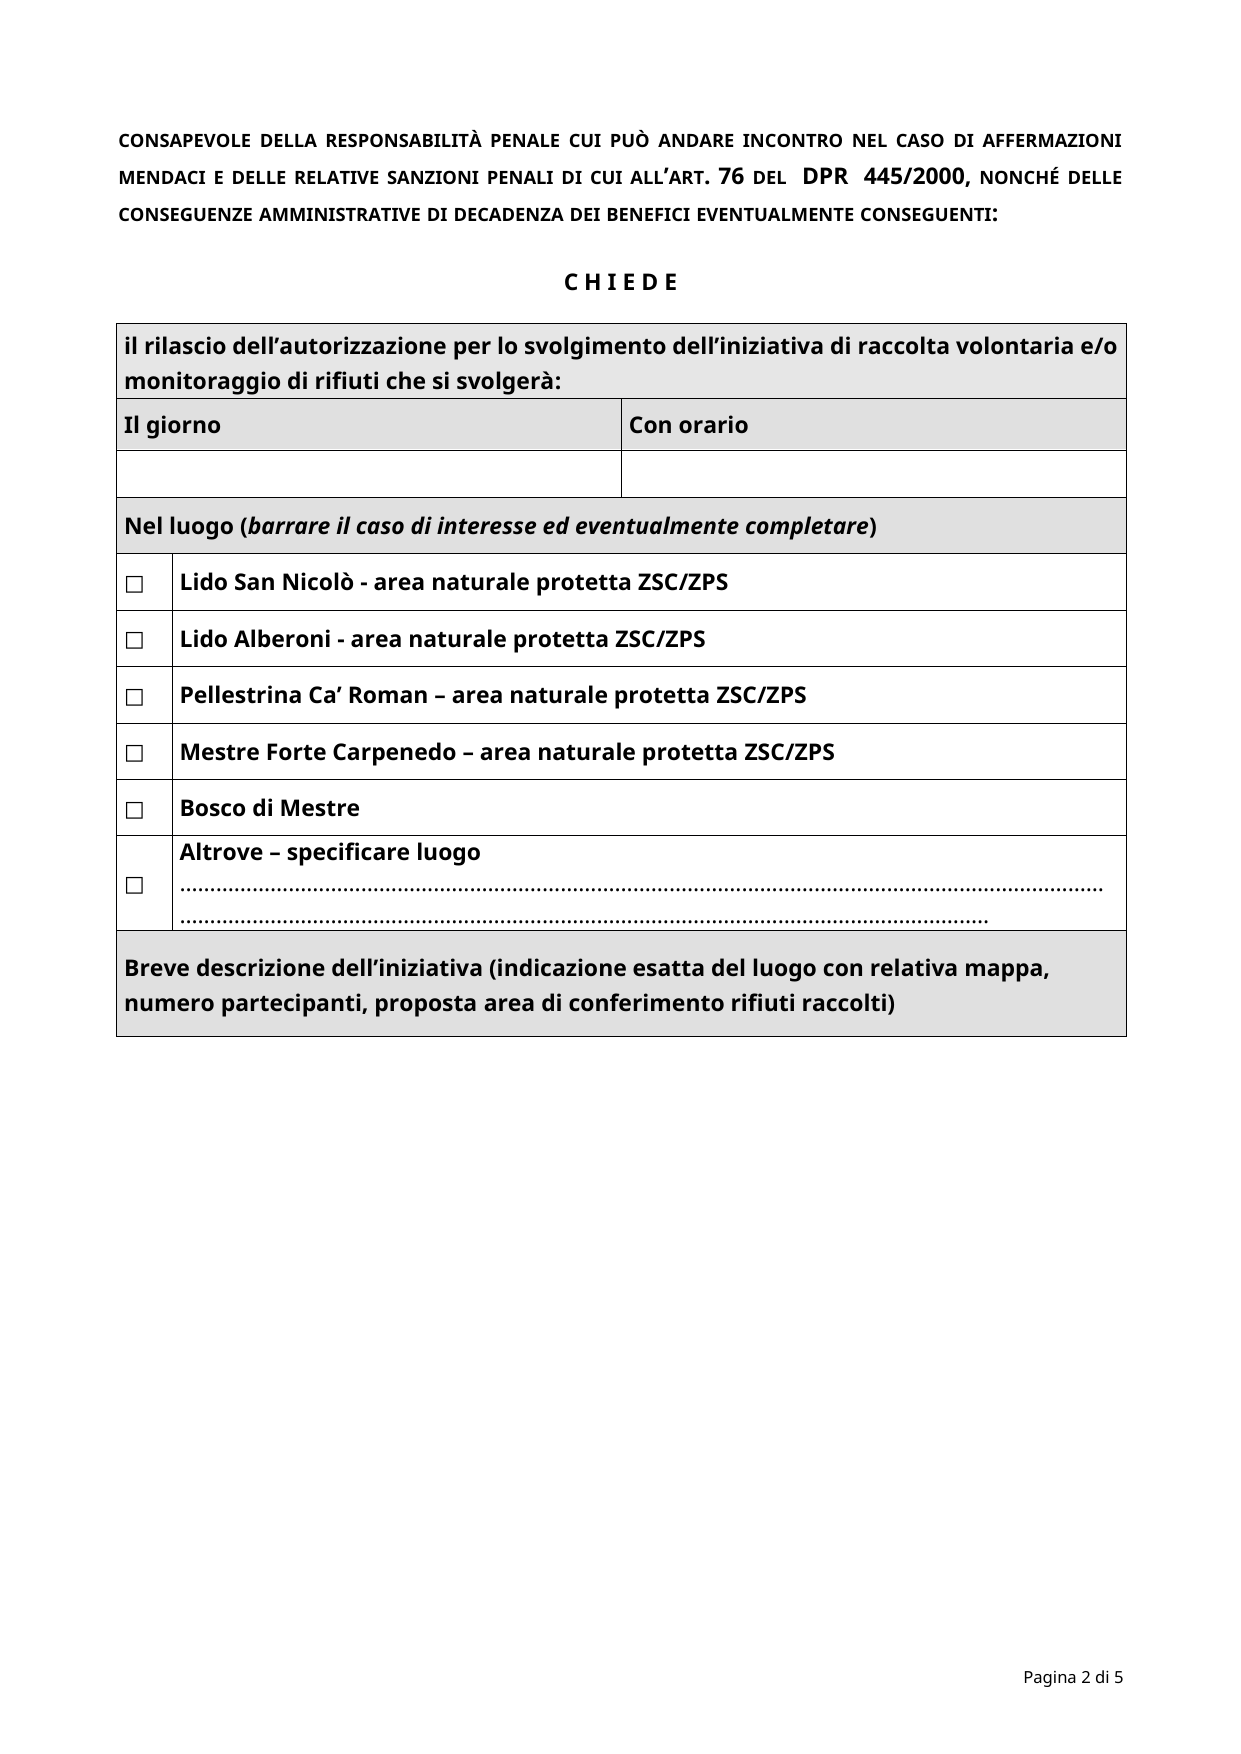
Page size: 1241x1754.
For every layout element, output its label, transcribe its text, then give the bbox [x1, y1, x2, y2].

table_cell Altrove – specificare luogo …………………………………………………………………………………………………………………………………………………………………………………………………………………………………………………………….. [173, 836, 1126, 930]
table_cell Nel luogo (barrare il caso di interesse ed eventualmente completare) [117, 498, 1126, 553]
table_cell □ [117, 724, 172, 779]
table_cell □ [117, 780, 172, 835]
table_cell Lido San Nicolò - area naturale protetta ZSC/ZPS [173, 554, 1126, 610]
table_cell Bosco di Mestre [173, 780, 1126, 835]
table_cell □ [117, 667, 172, 722]
table_cell [622, 451, 1126, 497]
table_cell Il giorno [117, 399, 621, 449]
table_cell Breve descrizione dell’iniziativa (indicazione esatta del luogo con relativa mappa, numero partecipanti, proposta area di conferimento rifiuti raccolti) [117, 931, 1126, 1036]
table_cell Mestre Forte Carpenedo – area naturale protetta ZSC/ZPS [173, 724, 1126, 779]
table_cell □ [117, 836, 172, 930]
table_cell □ [117, 611, 172, 666]
table_cell [117, 451, 621, 497]
text consapevole della responsabilità penale cui può andare incontro nel caso di affermazioni mendaci e delle relative sanzioni penali di cui all’art. 76 del DPR 445/2000, nonché delle conseguenze amministrative di decadenza dei benefici eventualmente conseguenti: [118, 118, 1122, 229]
subtitle C H I E D E [118, 269, 1122, 296]
table_header il rilascio dell’autorizzazione per lo svolgimento dell’iniziativa di raccolta volontaria e/o monitoraggio di rifiuti che si svolgerà: [117, 324, 1126, 398]
table_cell Con orario [622, 399, 1126, 449]
table_cell Pellestrina Ca’ Roman – area naturale protetta ZSC/ZPS [173, 667, 1126, 722]
table_cell Lido Alberoni - area naturale protetta ZSC/ZPS [173, 611, 1126, 666]
table_cell □ [117, 554, 172, 610]
